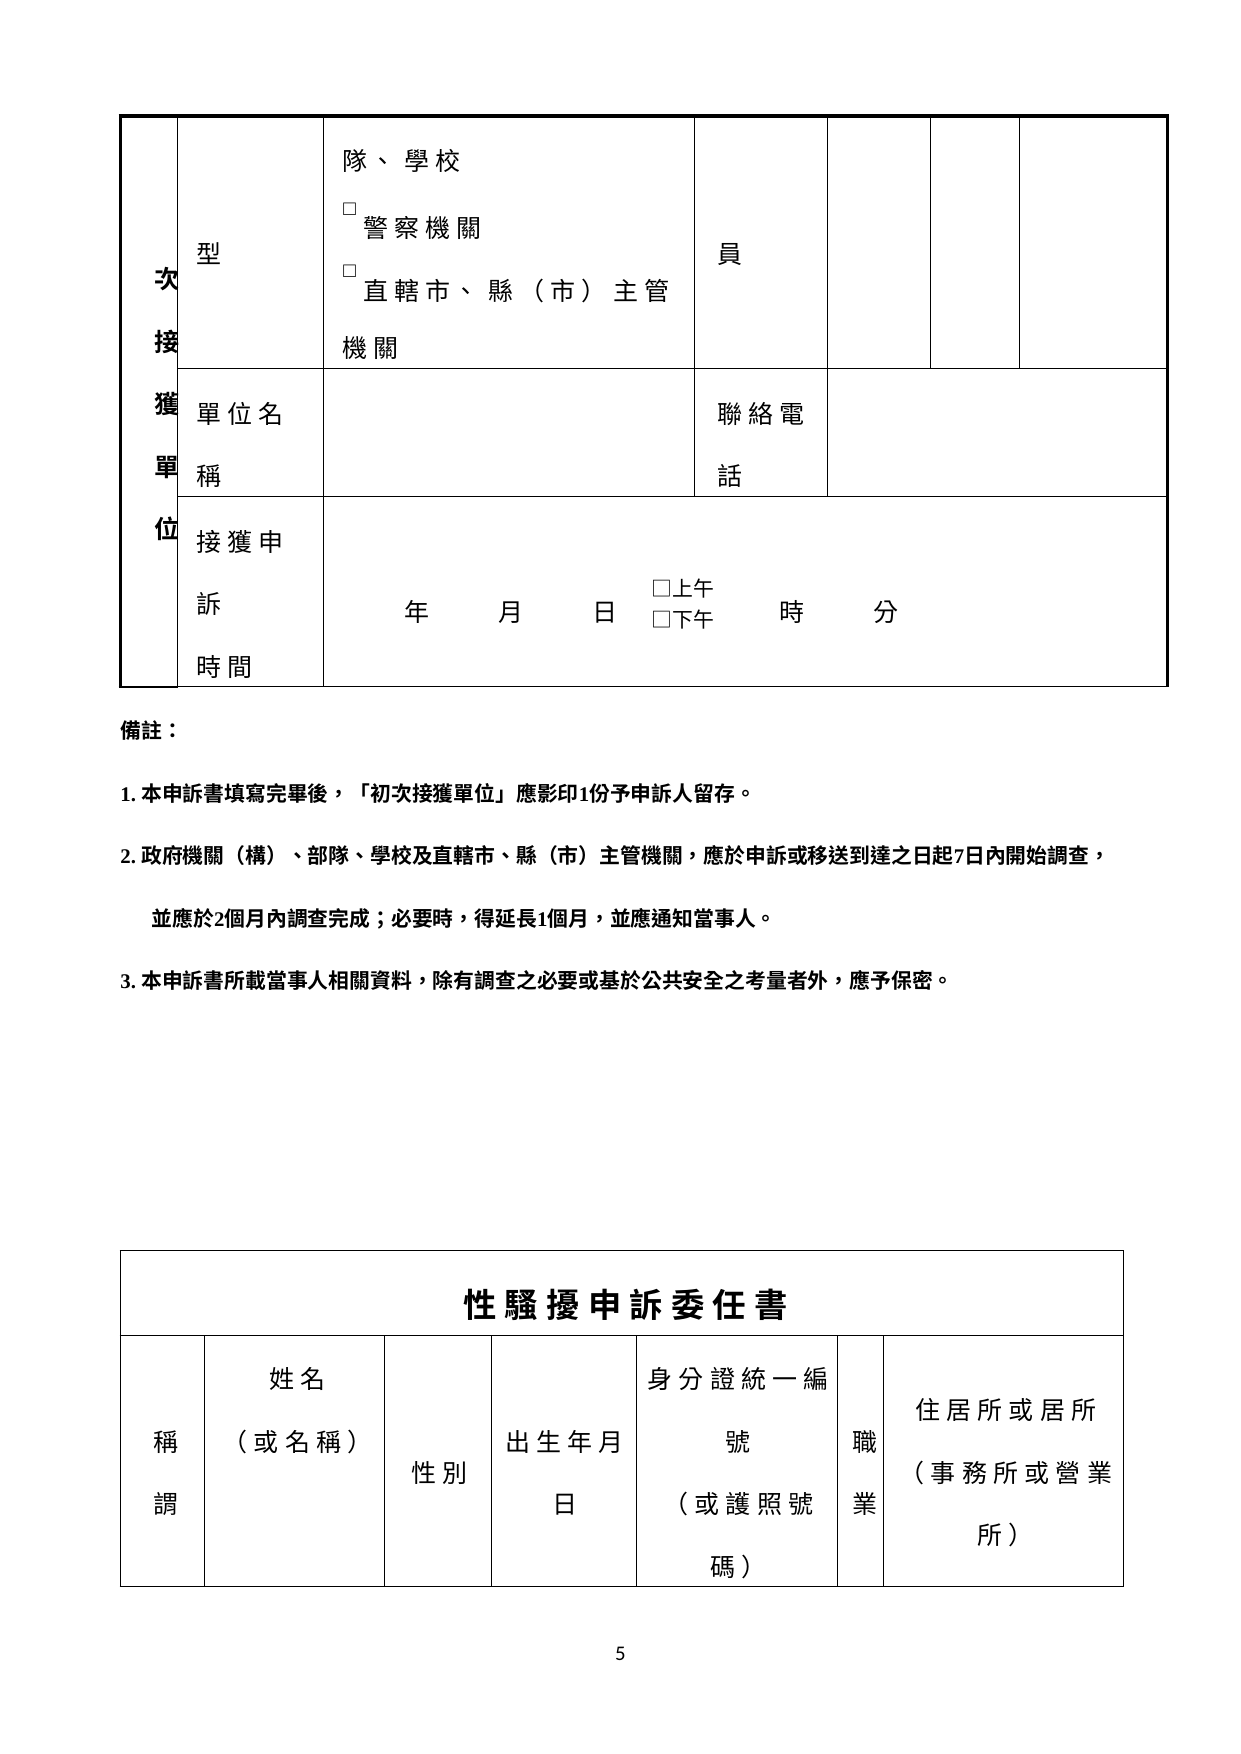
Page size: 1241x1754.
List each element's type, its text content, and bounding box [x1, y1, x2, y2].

table_header 次接獲單位 [122, 118, 177, 686]
table_cell 聯絡電話 [695, 369, 827, 496]
table_header 性騷擾申訴委任書 [121, 1251, 1123, 1335]
table_cell 年 月 日 □上午□下午 時 分 [324, 497, 1166, 686]
table_header [828, 118, 930, 367]
table_header [931, 118, 1019, 367]
list 本申訴書填寫完畢後，「初次接獲單位」應影印1份予申訴人留存。 [120, 750, 1120, 813]
table_cell 性別 [385, 1336, 491, 1586]
table_cell 住居所或居所 （事務所或營業所） [884, 1336, 1123, 1586]
table_cell 接獲申訴 時間 [178, 497, 323, 686]
table_cell 單位名稱 [178, 369, 323, 496]
list 政府機關（構）、部隊、學校及直轄市、縣（市）主管機關，應於申訴或移送到達之日起7日內開始調查，並應於2個月內調查完成；必要時，得延長1個月，並應通知當事人。 [120, 813, 1120, 938]
text 備註： [120, 688, 1120, 750]
table_cell 職業 [838, 1336, 883, 1586]
list 本申訴書所載當事人相關資料，除有調查之必要或基於公共安全之考量者外，應予保密。 [120, 938, 1120, 1000]
table_cell 稱 謂 [121, 1336, 204, 1586]
table_cell [828, 369, 1166, 496]
table_header 隊、學校 □警察機關 □直轄市、縣（市）主管機關 [324, 118, 694, 367]
table_cell 出生年月日 [492, 1336, 636, 1586]
table_header 員 [695, 118, 827, 367]
table_cell 身分證統一編號 （或護照號碼） [637, 1336, 837, 1586]
table_header [1020, 118, 1166, 367]
table_cell 姓名 （或名稱） [205, 1336, 384, 1586]
table_header 型 [178, 118, 323, 367]
table_cell [324, 369, 694, 496]
